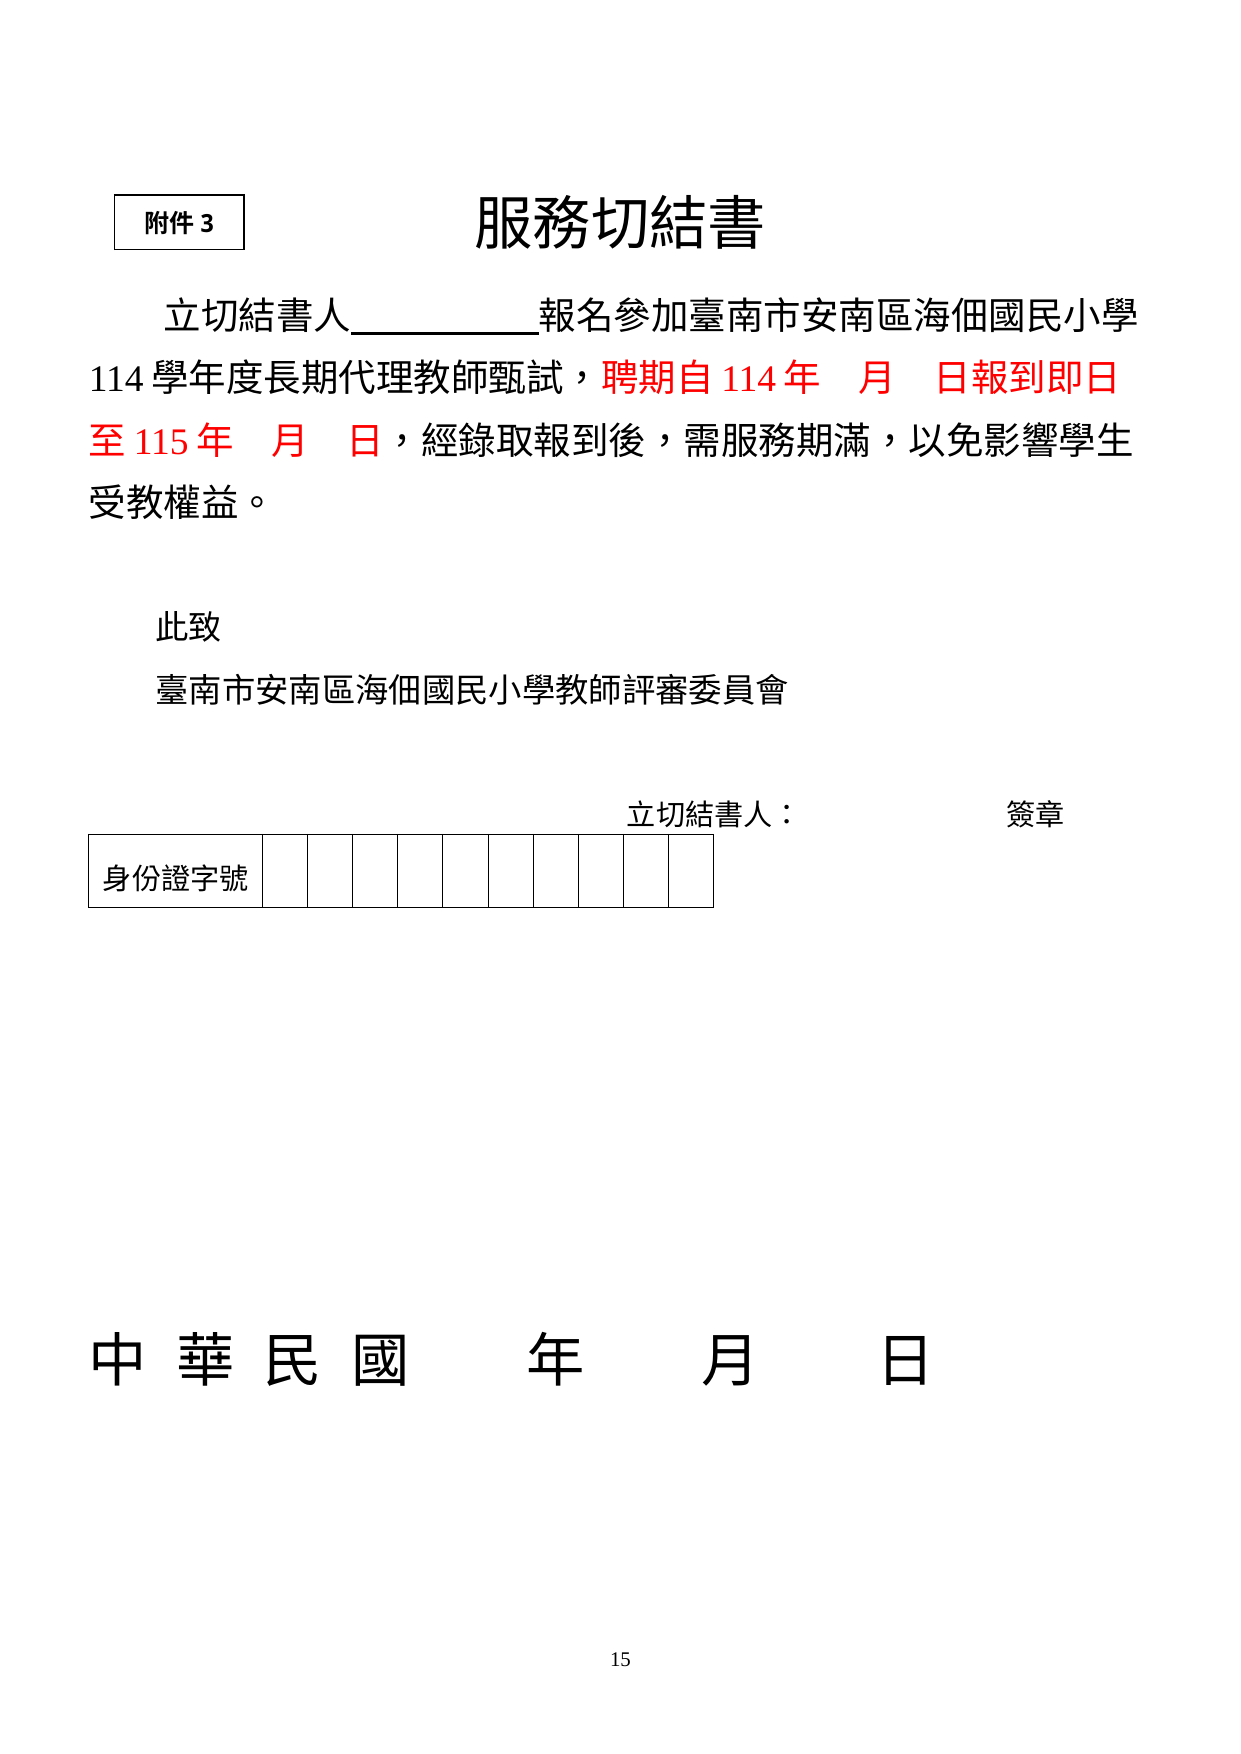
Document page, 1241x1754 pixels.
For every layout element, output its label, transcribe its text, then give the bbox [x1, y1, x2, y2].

table_header [308, 835, 352, 907]
text 立切結書人： 簽章 [89, 771, 1064, 834]
text 服務切結書 [89, 146, 1152, 271]
table_header [353, 835, 397, 907]
table_header [263, 835, 307, 907]
table_header [534, 835, 578, 907]
table_header [669, 835, 713, 907]
text 中 華 民 國 年 月 日 [89, 1283, 1152, 1408]
text 附件3 [130, 203, 228, 239]
text 臺南市安南區海佃國民小學教師評審委員會 [89, 646, 1152, 709]
table_header [489, 835, 533, 907]
table_header [624, 835, 668, 907]
table_header [443, 835, 488, 907]
text 此致 [89, 584, 1152, 646]
table_header [398, 835, 442, 907]
table_header [579, 835, 623, 907]
table_header 身份證字號 [89, 835, 262, 907]
text 立切結書人 報名參加臺南市安南區海佃國民小學114學年度長期代理教師甄試，聘期自114年 月 日報到即日至115年 月 日，經錄取報到後，需服務期滿，以免影響學生受教權益。 [89, 271, 1152, 521]
